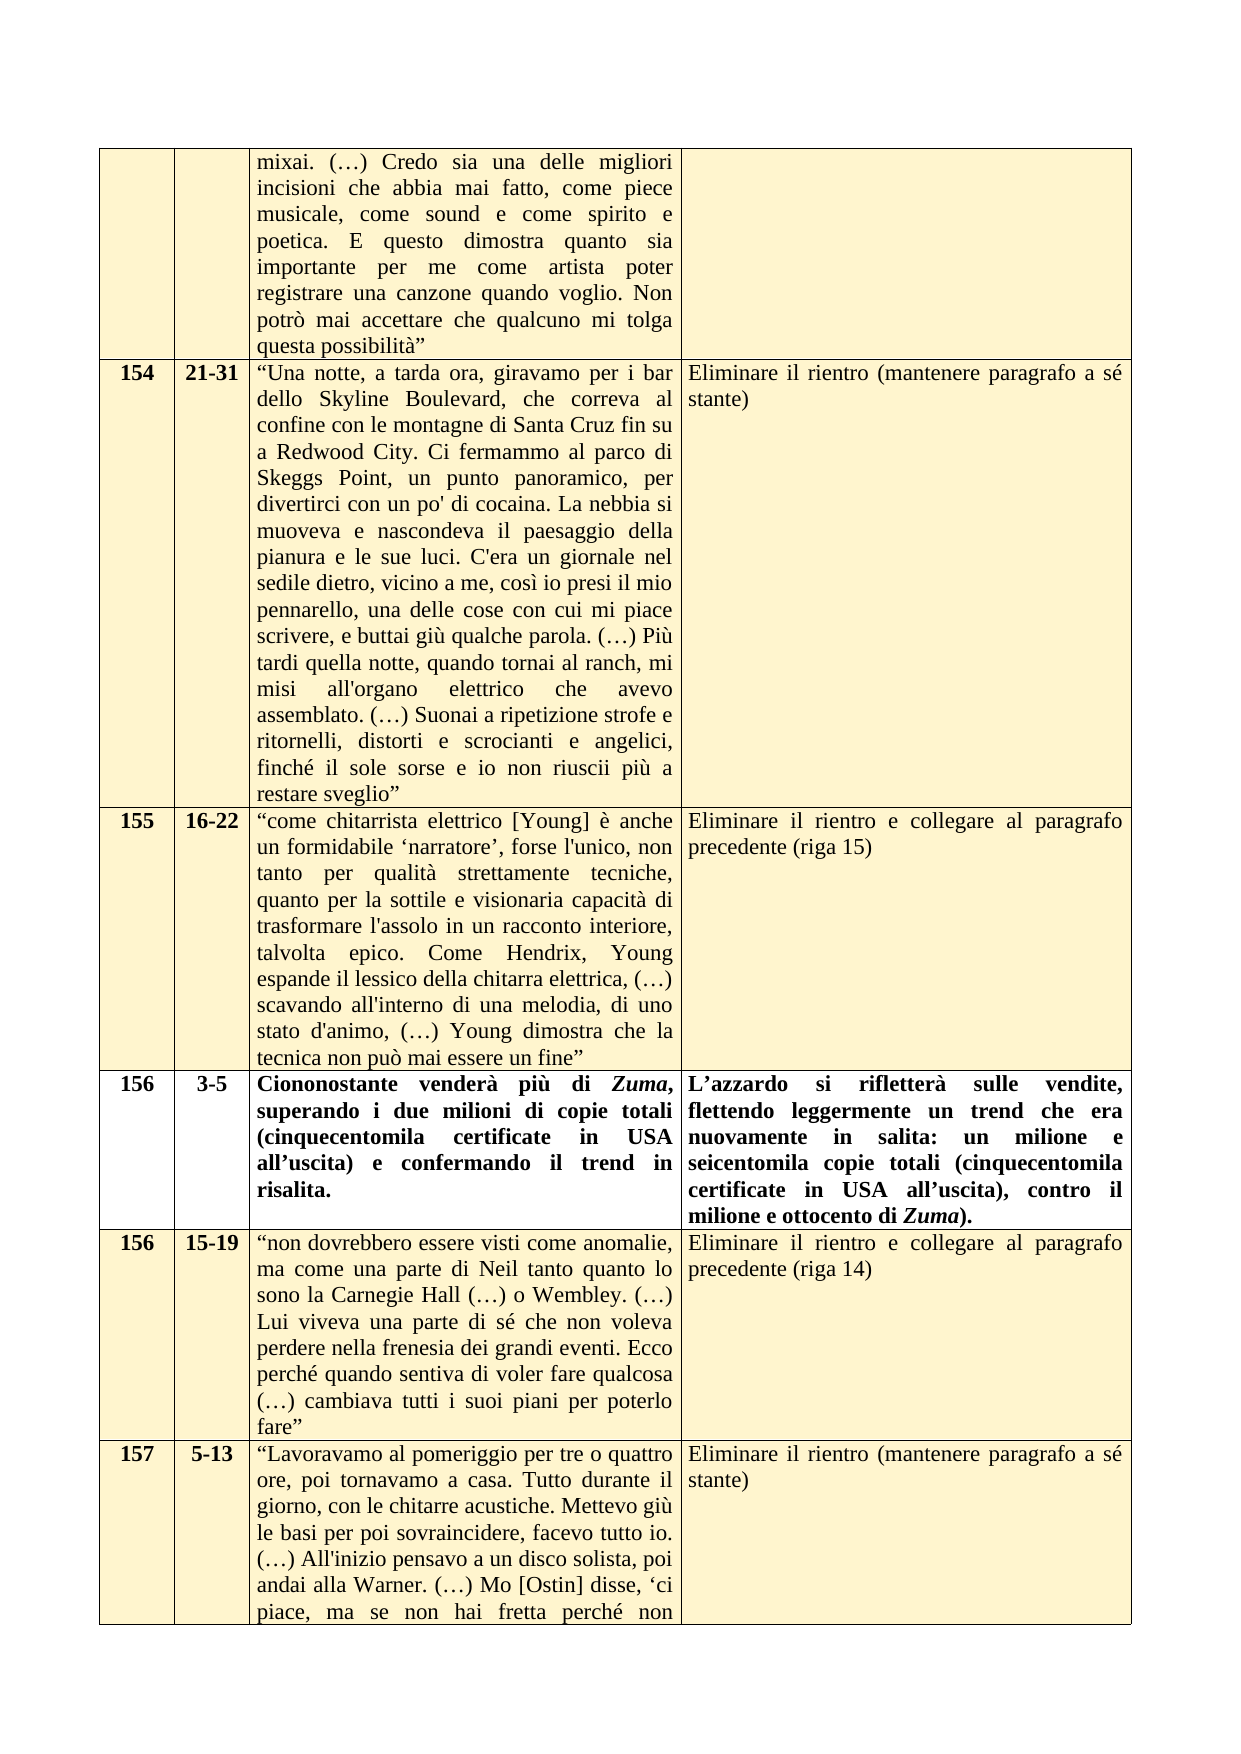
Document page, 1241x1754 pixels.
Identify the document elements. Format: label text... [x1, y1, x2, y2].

table_cell 157 [100, 1441, 174, 1624]
table_cell 16-22 [175, 808, 249, 1070]
table_cell 155 [100, 808, 174, 1070]
table_cell [682, 149, 1131, 358]
table_cell 154 [100, 360, 174, 807]
table_cell [175, 149, 249, 358]
table_cell L’azzardo si rifletterà sulle vendite, flettendo leggermente un trend che era nuovamente in salita: un milione e seicentomila copie totali (cinquecentomila certificate in USA all’uscita), contro il milione e ottocento di Zuma). [682, 1071, 1131, 1228]
table_cell 21-31 [175, 360, 249, 807]
table_cell 5-13 [175, 1441, 249, 1624]
table_cell “non dovrebbero essere visti come anomalie, ma come una parte di Neil tanto quanto lo sono la Carnegie Hall (…) o Wembley. (…) Lui viveva una parte di sé che non voleva perdere nella frenesia dei grandi eventi. Ecco perché quando sentiva di voler fare qualcosa (…) cambiava tutti i suoi piani per poterlo fare” [250, 1230, 681, 1439]
table_cell 3-5 [175, 1071, 249, 1228]
table_cell 156 [100, 1230, 174, 1439]
table_cell “Lavoravamo al pomeriggio per tre o quattro ore, poi tornavamo a casa. Tutto durante il giorno, con le chitarre acustiche. Mettevo giù le basi per poi sovraincidere, facevo tutto io. (…) All'inizio pensavo a un disco solista, poi andai alla Warner. (…) Mo [Ostin] disse, ‘ci piace, ma se non hai fretta perché non [250, 1441, 681, 1624]
table_cell “Una notte, a tarda ora, giravamo per i bar dello Skyline Boulevard, che correva al confine con le montagne di Santa Cruz fin su a Redwood City. Ci fermammo al parco di Skeggs Point, un punto panoramico, per divertirci con un po' di cocaina. La nebbia si muoveva e nascondeva il paesaggio della pianura e le sue luci. C'era un giornale nel sedile dietro, vicino a me, così io presi il mio pennarello, una delle cose con cui mi piace scrivere, e buttai giù qualche parola. (…) Più tardi quella notte, quando tornai al ranch, mi misi all'organo elettrico che avevo assemblato. (…) Suonai a ripetizione strofe e ritornelli, distorti e scrocianti e angelici, finché il sole sorse e io non riuscii più a restare sveglio” [250, 360, 681, 807]
table_cell “come chitarrista elettrico [Young] è anche un formidabile ‘narratore’, forse l'unico, non tanto per qualità strettamente tecniche, quanto per la sottile e visionaria capacità di trasformare l'assolo in un racconto interiore, talvolta epico. Come Hendrix, Young espande il lessico della chitarra elettrica, (…) scavando all'interno di una melodia, di uno stato d'animo, (…) Young dimostra che la tecnica non può mai essere un fine” [250, 808, 681, 1070]
table_cell Ciononostante venderà più di Zuma, superando i due milioni di copie totali (cinquecentomila certificate in USA all’uscita) e confermando il trend in risalita. [250, 1071, 681, 1228]
table_cell Eliminare il rientro (mantenere paragrafo a sé stante) [682, 1441, 1131, 1624]
table_cell Eliminare il rientro e collegare al paragrafo precedente (riga 14) [682, 1230, 1131, 1439]
table_cell Eliminare il rientro e collegare al paragrafo precedente (riga 15) [682, 808, 1131, 1070]
table_cell mixai. (…) Credo sia una delle migliori incisioni che abbia mai fatto, come piece musicale, come sound e come spirito e poetica. E questo dimostra quanto sia importante per me come artista poter registrare una canzone quando voglio. Non potrò mai accettare che qualcuno mi tolga questa possibilità” [250, 149, 681, 358]
table_cell [100, 149, 174, 358]
table_cell 156 [100, 1071, 174, 1228]
table_cell 15-19 [175, 1230, 249, 1439]
table_cell Eliminare il rientro (mantenere paragrafo a sé stante) [682, 360, 1131, 807]
